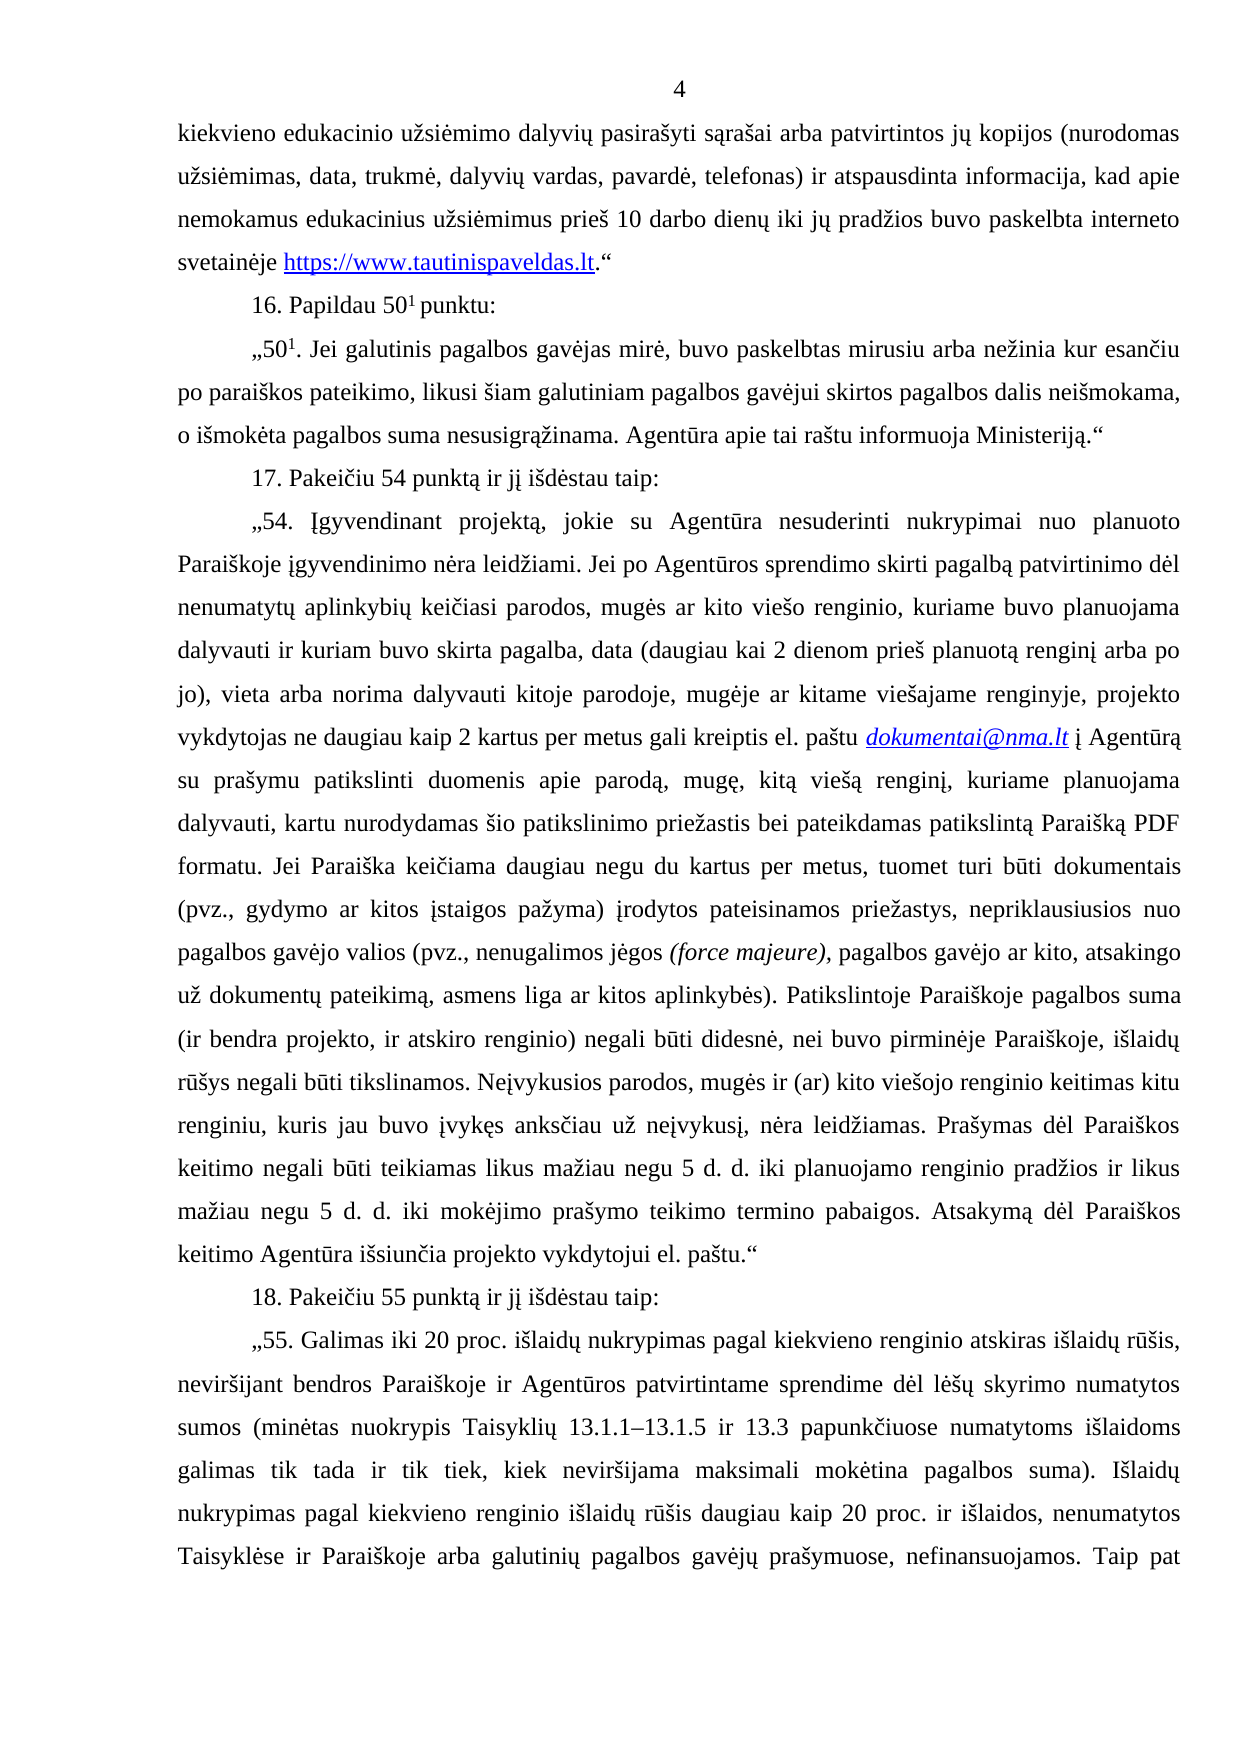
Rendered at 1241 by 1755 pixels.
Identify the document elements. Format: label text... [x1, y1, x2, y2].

text 18. Pakeičiu 55 punktą ir jį išdėstau taip: [177, 1282, 1181, 1311]
text kiekvieno edukacinio užsiėmimo dalyvių pasirašyti sąrašai arba patvirtintos jų kopijos (nurodomas užsiėmimas, data, trukmė, dalyvių vardas, pavardė, telefonas) ir atspausdinta informacija, kad apie nemokamus edukacinius užsiėmimus prieš 10 darbo dienų iki jų pradžios buvo paskelbta interneto svetainėje https://www.tautinispaveldas.lt.“ [177, 118, 1181, 276]
text „55. Galimas iki 20 proc. išlaidų nukrypimas pagal kiekvieno renginio atskiras išlaidų rūšis, neviršijant bendros Paraiškoje ir Agentūros patvirtintame sprendime dėl lėšų skyrimo numatytos sumos (minėtas nuokrypis Taisyklių 13.1.1–13.1.5 ir 13.3 papunkčiuose numatytoms išlaidoms galimas tik tada ir tik tiek, kiek neviršijama maksimali mokėtina pagalbos suma). Išlaidų nukrypimas pagal kiekvieno renginio išlaidų rūšis daugiau kaip 20 proc. ir išlaidos, nenumatytos Taisyklėse ir Paraiškoje arba galutinių pagalbos gavėjų prašymuose, nefinansuojamos. Taip pat [177, 1326, 1181, 1570]
text „501. Jei galutinis pagalbos gavėjas mirė, buvo paskelbtas mirusiu arba nežinia kur esančiu po paraiškos pateikimo, likusi šiam galutiniam pagalbos gavėjui skirtos pagalbos dalis neišmokama, o išmokėta pagalbos suma nesusigrąžinama. Agentūra apie tai raštu informuoja Ministeriją.“ [177, 334, 1181, 449]
text „54. Įgyvendinant projektą, jokie su Agentūra nesuderinti nukrypimai nuo planuoto Paraiškoje įgyvendinimo nėra leidžiami. Jei po Agentūros sprendimo skirti pagalbą patvirtinimo dėl nenumatytų aplinkybių keičiasi parodos, mugės ar kito viešo renginio, kuriame buvo planuojama dalyvauti ir kuriam buvo skirta pagalba, data (daugiau kai 2 dienom prieš planuotą renginį arba po jo), vieta arba norima dalyvauti kitoje parodoje, mugėje ar kitame viešajame renginyje, projekto vykdytojas ne daugiau kaip 2 kartus per metus gali kreiptis el. paštu dokumentai@nma.lt į Agentūrą su prašymu patikslinti duomenis apie parodą, mugę, kitą viešą renginį, kuriame planuojama dalyvauti, kartu nurodydamas šio patikslinimo priežastis bei pateikdamas patikslintą Paraišką PDF formatu. Jei Paraiška keičiama daugiau negu du kartus per metus, tuomet turi būti dokumentais (pvz., gydymo ar kitos įstaigos pažyma) įrodytos pateisinamos priežastys, nepriklausiusios nuo pagalbos gavėjo valios (pvz., nenugalimos jėgos (force majeure), pagalbos gavėjo ar kito, atsakingo už dokumentų pateikimą, asmens liga ar kitos aplinkybės). Patikslintoje Paraiškoje pagalbos suma (ir bendra projekto, ir atskiro renginio) negali būti didesnė, nei buvo pirminėje Paraiškoje, išlaidų rūšys negali būti tikslinamos. Neįvykusios parodos, mugės ir (ar) kito viešojo renginio keitimas kitu renginiu, kuris jau buvo įvykęs anksčiau už neįvykusį, nėra leidžiamas. Prašymas dėl Paraiškos keitimo negali būti teikiamas likus mažiau negu 5 d. d. iki planuojamo renginio pradžios ir likus mažiau negu 5 d. d. iki mokėjimo prašymo teikimo termino pabaigos. Atsakymą dėl Paraiškos keitimo Agentūra išsiunčia projekto vykdytojui el. paštu.“ [177, 506, 1181, 1268]
text 16. Papildau 501 punktu: [177, 291, 1181, 319]
text 17. Pakeičiu 54 punktą ir jį išdėstau taip: [177, 463, 1181, 492]
